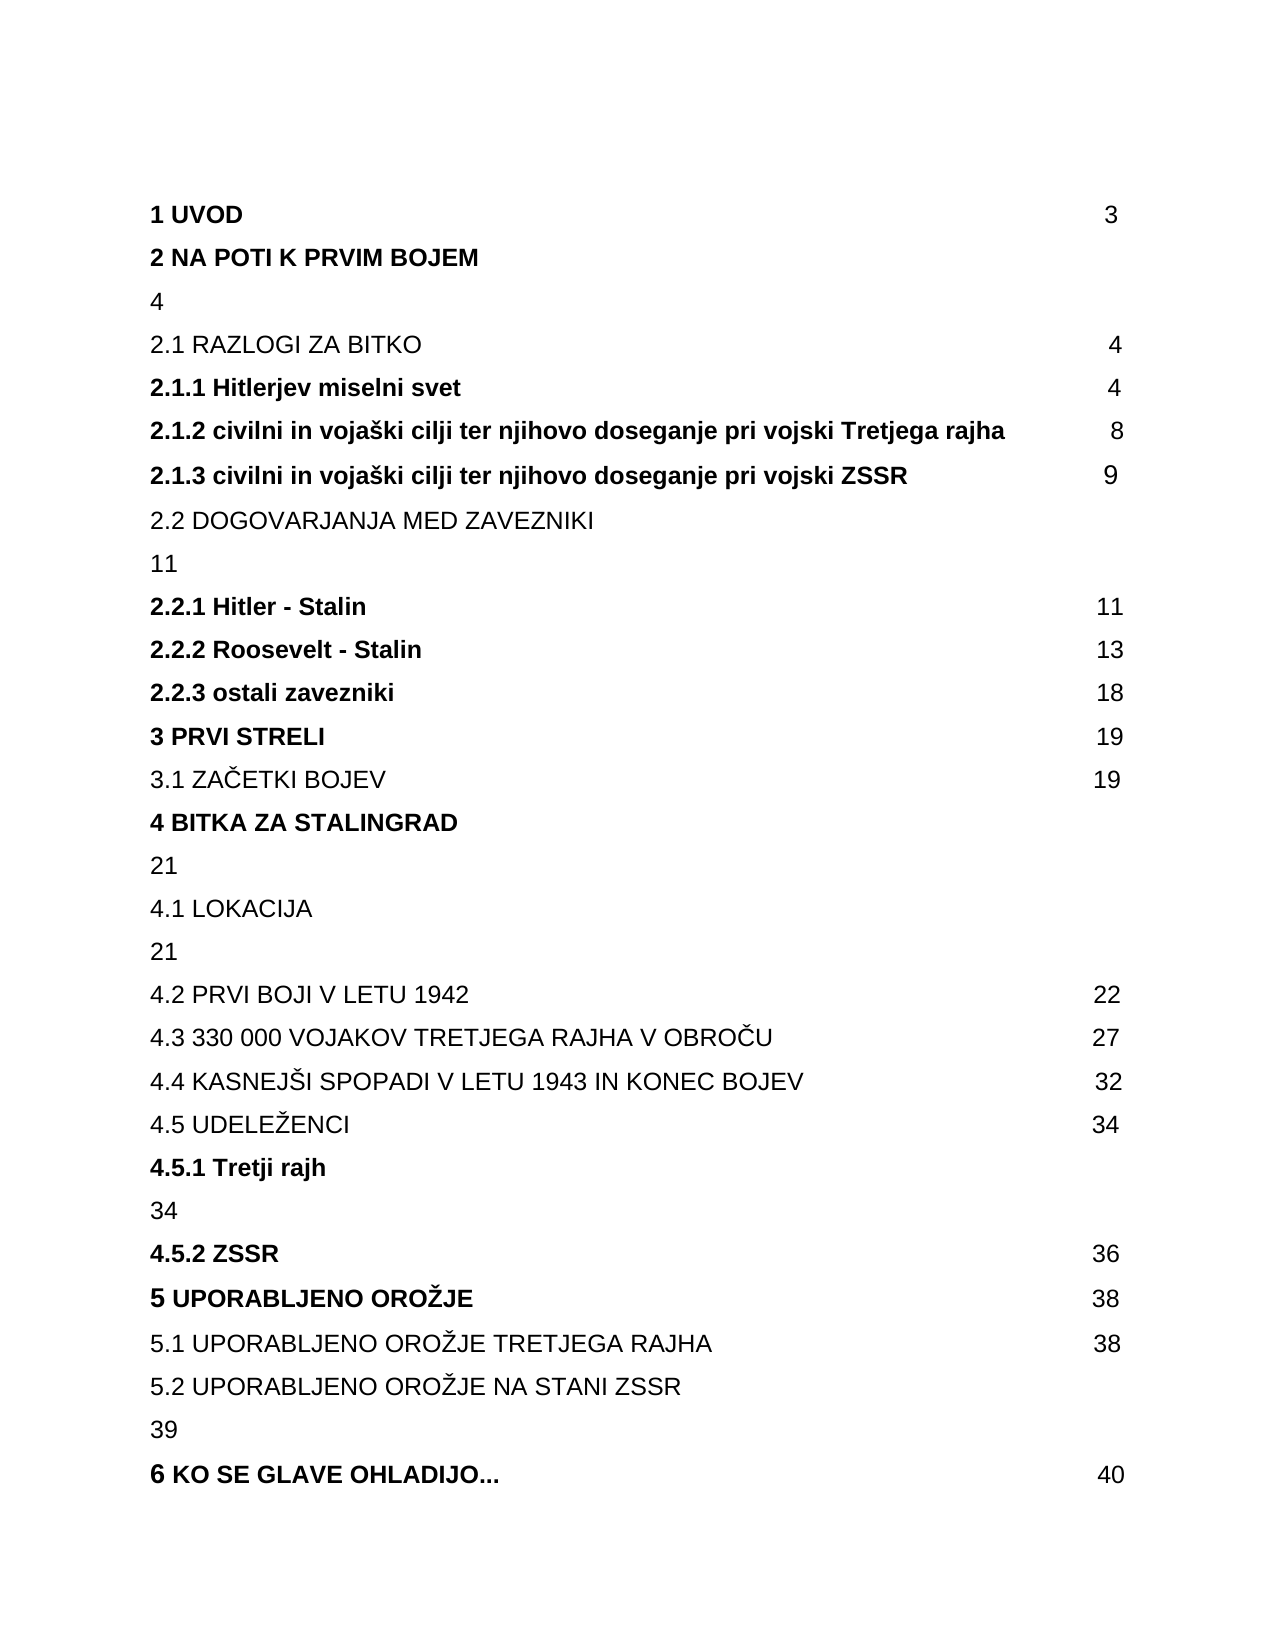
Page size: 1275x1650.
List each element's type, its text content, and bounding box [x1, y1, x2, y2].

text 3.1 začetki bojev 19 [150, 765, 1125, 793]
text 1 UVOD 3 [150, 200, 1125, 229]
text 5.2 uporabljeno orožje na stani zSSR 39 [150, 1372, 1125, 1444]
text 4.5.1 Tretji rajh 34 [150, 1153, 1125, 1225]
text 2 na poti k prvim bojem 4 [150, 243, 1125, 315]
text 5 uporabljeno orožje 38 [150, 1282, 1125, 1313]
text 4.3 330 000 VOJAKOV TRETJEGA RAJHA V OBROČU 27 [150, 1023, 1125, 1052]
text 4.4 kasnejši spopadi v letu 1943 in konec bojev 32 [150, 1067, 1125, 1095]
text 4 bitka za stalingrad 21 [150, 808, 1125, 880]
text 2.1.2 civilni in vojaški cilji ter njihovo doseganje pri vojski Tretjega rajha 8 [150, 416, 1125, 445]
text 3 prvi streli 19 [150, 722, 1125, 750]
text 2.1 razlogi za bitko 4 [150, 330, 1125, 358]
text 2.2.1 Hitler - Stalin 11 [150, 592, 1125, 621]
text 2.2 DOGOVARJANJA MED ZAVEZNIKI 11 [150, 506, 1125, 578]
text 2.1.1 Hitlerjev miselni svet 4 [150, 373, 1125, 402]
text 2.2.2 Roosevelt - Stalin 13 [150, 635, 1125, 664]
text 5.1 uporabljeno orožje tretjega rajha 38 [150, 1329, 1125, 1358]
text 2.2.3 ostali zavezniki 18 [150, 678, 1125, 707]
text 4.1 lokacija 21 [150, 894, 1125, 966]
text 2.1.3 civilni in vojaški cilji ter njihovo doseganje pri vojski ZSSR 9 [150, 459, 1125, 490]
text 6 ko se glave ohladijo... 40 [150, 1458, 1125, 1490]
text 4.2 prvi boji v letu 1942 22 [150, 980, 1125, 1009]
text 4.5 udeleženci 34 [150, 1110, 1125, 1138]
text 4.5.2 ZSSR 36 [150, 1239, 1125, 1268]
